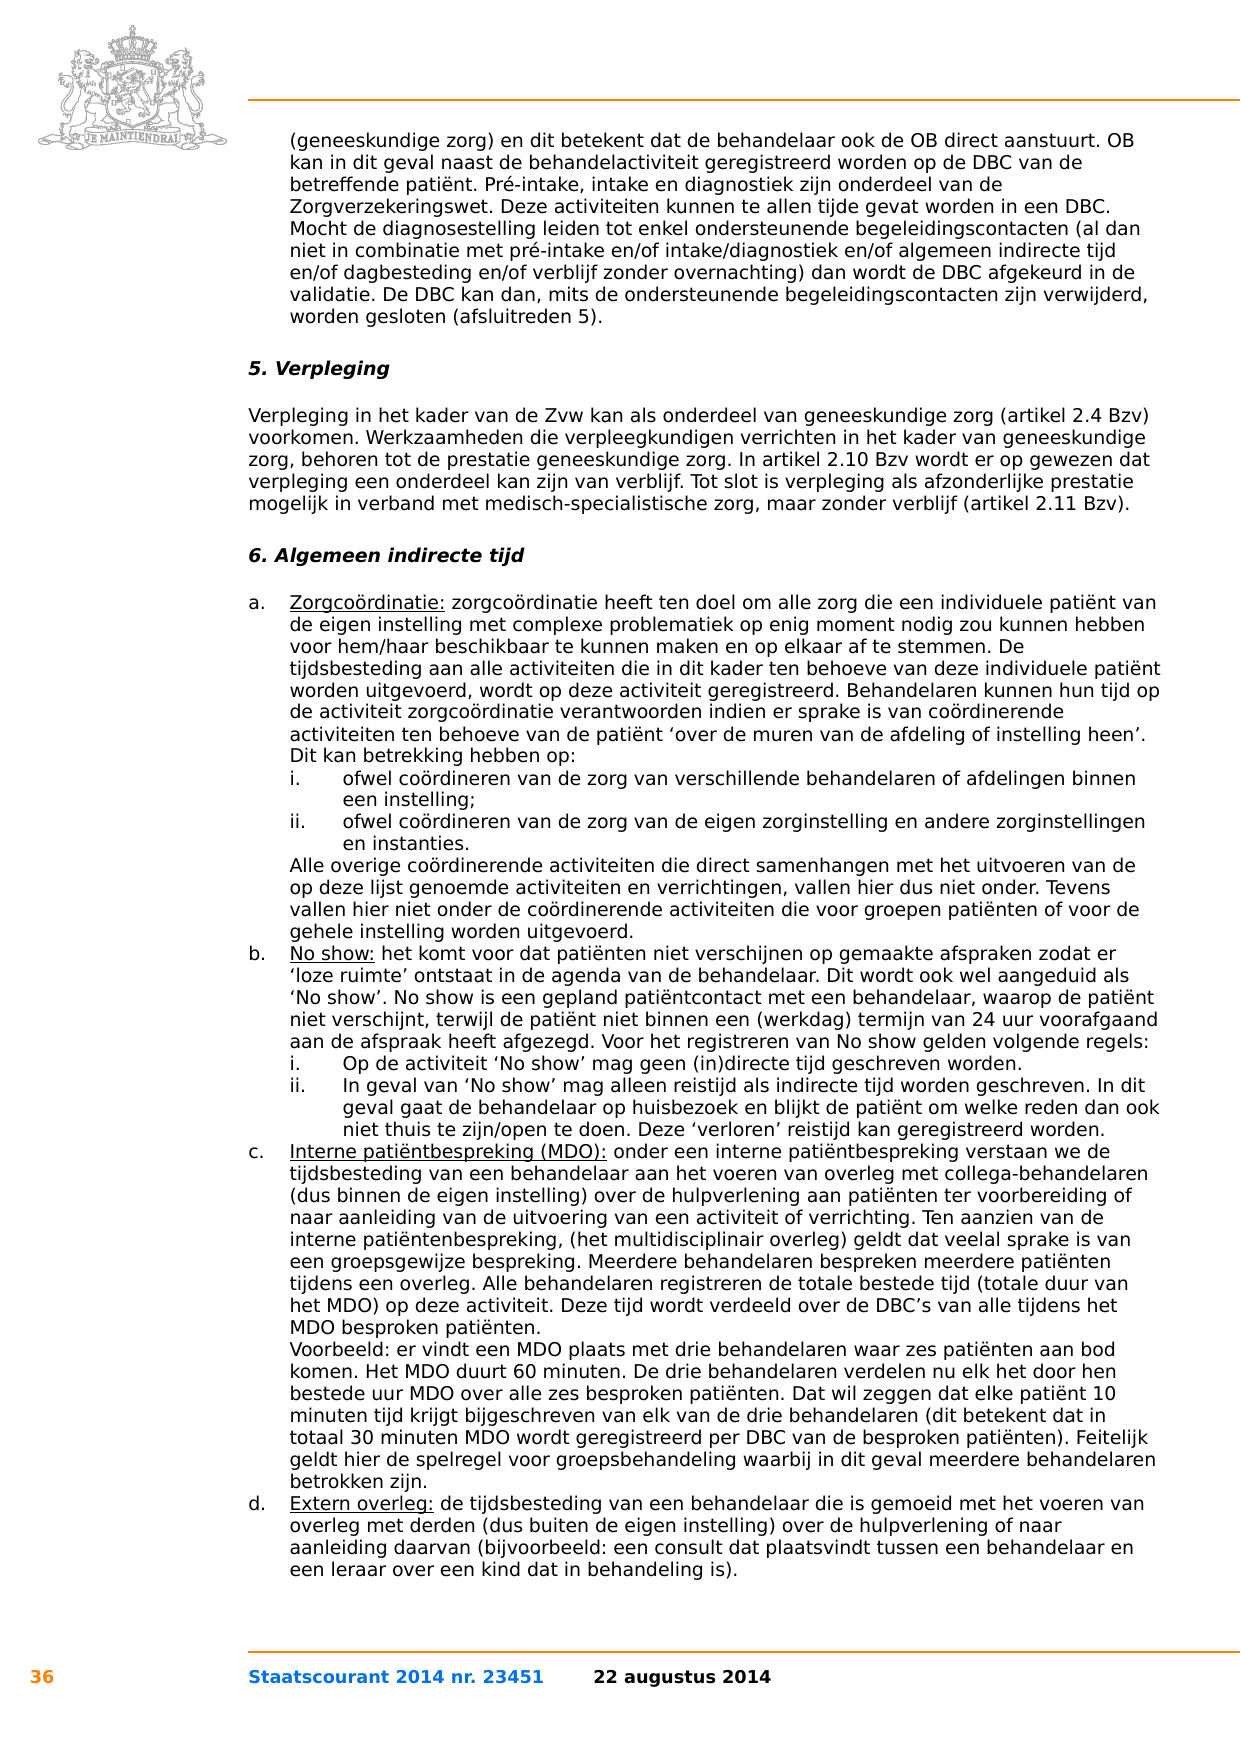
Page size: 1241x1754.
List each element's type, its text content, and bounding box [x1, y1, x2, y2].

text i. Op de activiteit ‘No show’ mag geen (in)directe tijd geschreven worden. [289, 1053, 1163, 1075]
text ii. ofwel coördineren van de zorg van de eigen zorginstelling en andere zorginstellingen en instanties. [289, 811, 1163, 855]
text d. Extern overleg: de tijdsbesteding van een behandelaar die is gemoeid met het voeren van overleg met derden (dus buiten de eigen instelling) over de hulpverlening of naar aanleiding daarvan (bijvoorbeeld: een consult dat plaatsvindt tussen een behandelaar en een leraar over een kind dat in behandeling is). [248, 1493, 1163, 1581]
text i. ofwel coördineren van de zorg van verschillende behandelaren of afdelingen binnen een instelling; [289, 767, 1163, 811]
text a. Zorgcoördinatie: zorgcoördinatie heeft ten doel om alle zorg die een individuele patiënt van de eigen instelling met complexe problematiek op enig moment nodig zou kunnen hebben voor hem/haar beschikbaar te kunnen maken en op elkaar af te stemmen. De tijdsbesteding aan alle activiteiten die in dit kader ten behoeve van deze individuele patiënt worden uitgevoerd, wordt op deze activiteit geregistreerd. Behandelaren kunnen hun tijd op de activiteit zorgcoördinatie verantwoorden indien er sprake is van coördinerende activiteiten ten behoeve van de patiënt ‘over de muren van de afdeling of instelling heen’. Dit kan betrekking hebben op: [248, 592, 1163, 767]
text ii. In geval van ‘No show’ mag alleen reistijd als indirecte tijd worden geschreven. In dit geval gaat de behandelaar op huisbezoek en blijkt de patiënt om welke reden dan ook niet thuis te zijn/open te doen. Deze ‘verloren’ reistijd kan geregistreerd worden. [289, 1075, 1163, 1141]
text Alle overige coördinerende activiteiten die direct samenhangen met het uitvoeren van de op deze lijst genoemde activiteiten en verrichtingen, vallen hier dus niet onder. Tevens vallen hier niet onder de coördinerende activiteiten die voor groepen patiënten of voor de gehele instelling worden uitgevoerd. [289, 855, 1163, 943]
text (geneeskundige zorg) en dit betekent dat de behandelaar ook de OB direct aanstuurt. OB kan in dit geval naast de behandelactiviteit geregistreerd worden op de DBC van de betreffende patiënt. Pré-intake, intake en diagnostiek zijn onderdeel van de Zorgverzekeringswet. Deze activiteiten kunnen te allen tijde gevat worden in een DBC. Mocht de diagnosestelling leiden tot enkel ondersteunende begeleidingscontacten (al dan niet in combinatie met pré-intake en/of intake/diagnostiek en/of algemeen indirecte tijd en/of dagbesteding en/of verblijf zonder overnachting) dan wordt de DBC afgekeurd in de validatie. De DBC kan dan, mits de ondersteunende begeleidingscontacten zijn verwijderd, worden gesloten (afsluitreden 5). [248, 130, 1163, 328]
text c. Interne patiëntbespreking (MDO): onder een interne patiëntbespreking verstaan we de tijdsbesteding van een behandelaar aan het voeren van overleg met collega-behandelaren (dus binnen de eigen instelling) over de hulpverlening aan patiënten ter voorbereiding of naar aanleiding van de uitvoering van een activiteit of verrichting. Ten aanzien van de interne patiëntenbespreking, (het multidisciplinair overleg) geldt dat veelal sprake is van een groepsgewijze bespreking. Meerdere behandelaren bespreken meerdere patiënten tijdens een overleg. Alle behandelaren registreren de totale bestede tijd (totale duur van het MDO) op deze activiteit. Deze tijd wordt verdeeld over de DBC’s van alle tijdens het MDO besproken patiënten. [248, 1141, 1163, 1339]
subtitle 5. Verpleging [248, 358, 1163, 380]
picture [38, 25, 227, 150]
text Verpleging in het kader van de Zvw kan als onderdeel van geneeskundige zorg (artikel 2.4 Bzv) voorkomen. Werkzaamheden die verpleegkundigen verrichten in het kader van geneeskundige zorg, behoren tot de prestatie geneeskundige zorg. In artikel 2.10 Bzv wordt er op gewezen dat verpleging een onderdeel kan zijn van verblijf. Tot slot is verpleging als afzonderlijke prestatie mogelijk in verband met medisch-specialistische zorg, maar zonder verblijf (artikel 2.11 Bzv). [248, 405, 1163, 514]
text Voorbeeld: er vindt een MDO plaats met drie behandelaren waar zes patiënten aan bod komen. Het MDO duurt 60 minuten. De drie behandelaren verdelen nu elk het door hen bestede uur MDO over alle zes besproken patiënten. Dat wil zeggen dat elke patiënt 10 minuten tijd krijgt bijgeschreven van elk van de drie behandelaren (dit betekent dat in totaal 30 minuten MDO wordt geregistreerd per DBC van de besproken patiënten). Feitelijk geldt hier de spelregel voor groepsbehandeling waarbij in dit geval meerdere behandelaren betrokken zijn. [289, 1339, 1163, 1493]
text b. No show: het komt voor dat patiënten niet verschijnen op gemaakte afspraken zodat er ‘loze ruimte’ ontstaat in de agenda van de behandelaar. Dit wordt ook wel aangeduid als ‘No show’. No show is een gepland patiëntcontact met een behandelaar, waarop de patiënt niet verschijnt, terwijl de patiënt niet binnen een (werkdag) termijn van 24 uur voorafgaand aan de afspraak heeft afgezegd. Voor het registreren van No show gelden volgende regels: [248, 943, 1163, 1053]
subtitle 6. Algemeen indirecte tijd [248, 544, 1163, 567]
